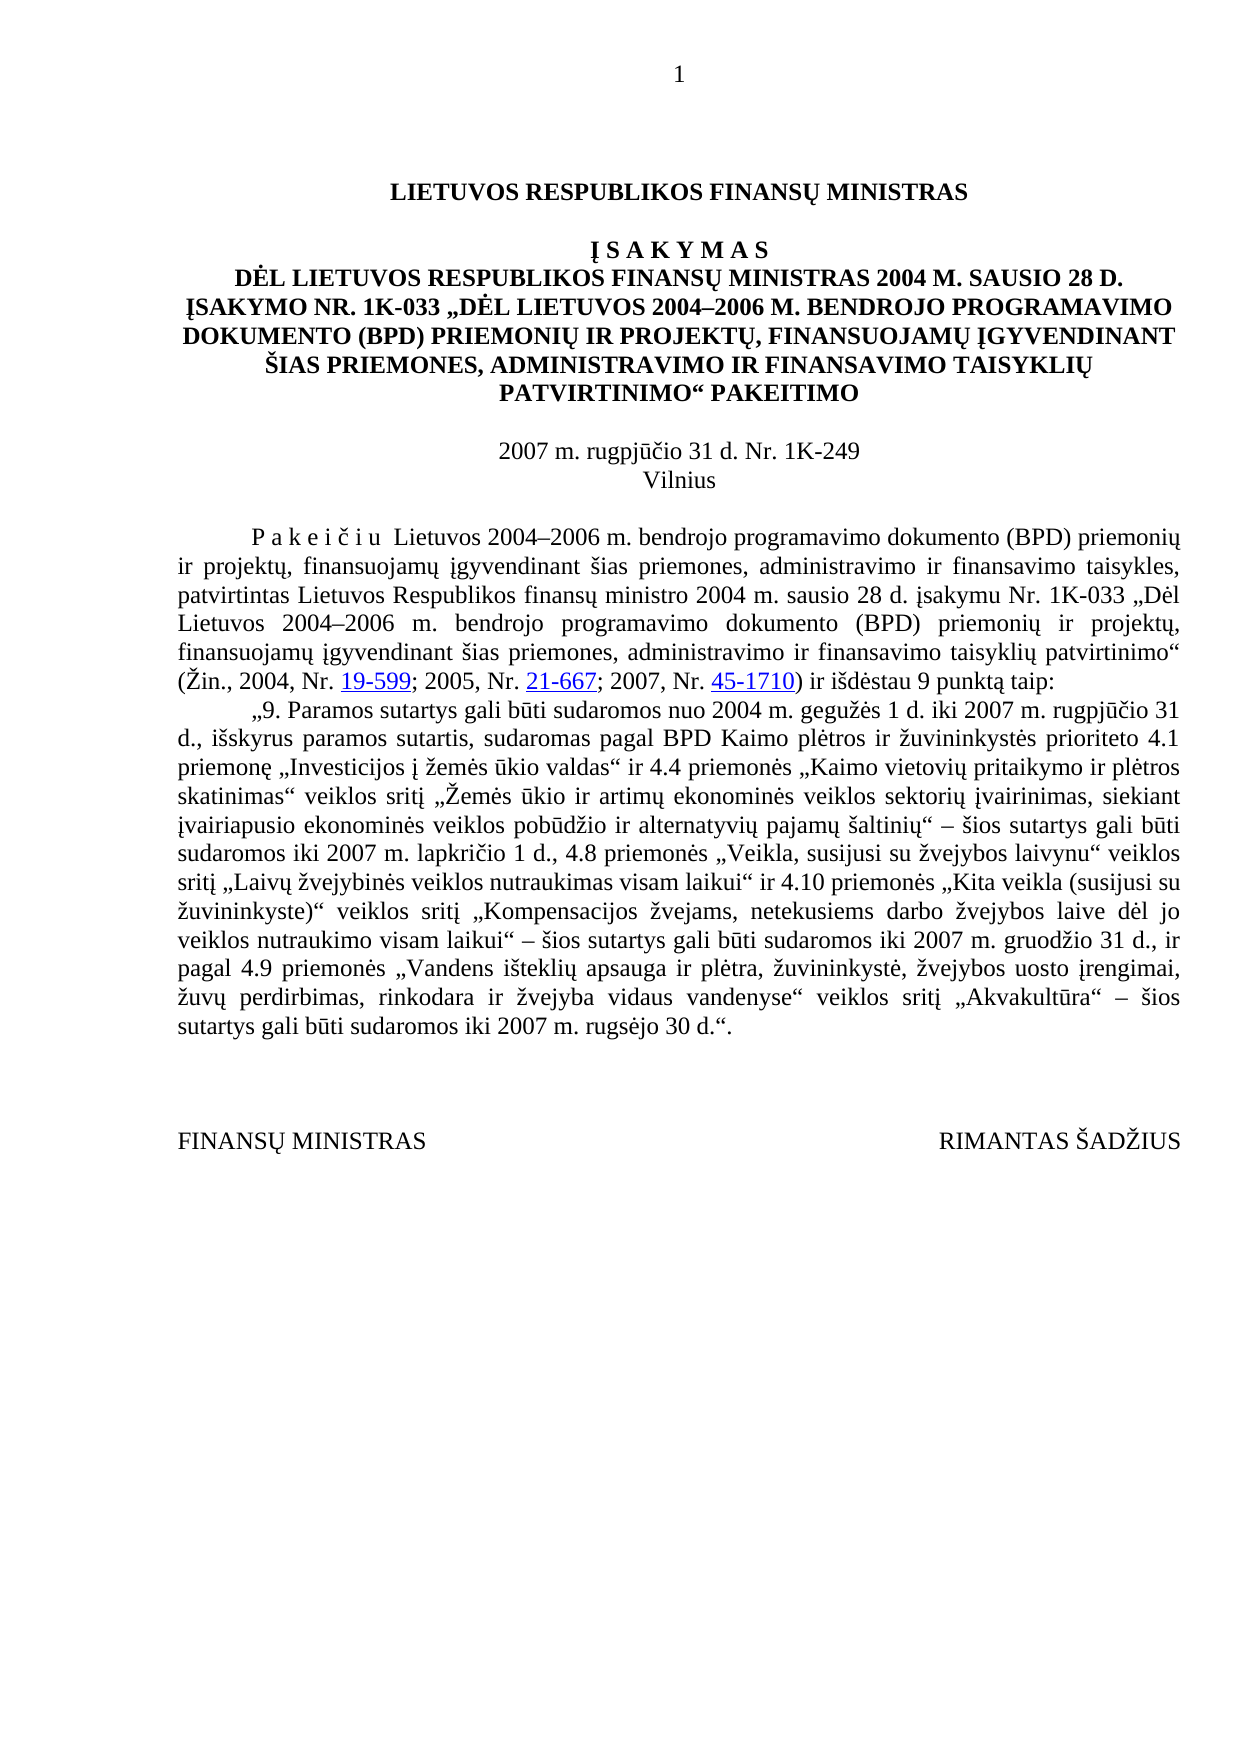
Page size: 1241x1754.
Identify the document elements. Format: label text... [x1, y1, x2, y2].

text LIETUVOS RESPUBLIKOS FINANSŲ MINISTRAS [177, 177, 1181, 206]
text 2007 m. rugpjūčio 31 d. Nr. 1K-249 [177, 436, 1181, 465]
text DĖL LIETUVOS RESPUBLIKOS FINANSŲ MINISTRAS 2004 M. SAUSIO 28 D. ĮSAKYMO NR. 1K-033 „DĖL LIETUVOS 2004–2006 M. BENDROJO PROGRAMAVIMO DOKUMENTO (BPD) PRIEMONIŲ IR PROJEKTŲ, FINANSUOJAMŲ ĮGYVENDINANT ŠIAS PRIEMONES, ADMINISTRAVIMO IR FINANSAVIMO TAISYKLIŲ PATVIRTINIMO“ PAKEITIMO [177, 263, 1181, 407]
text Į S A K Y M A S [177, 235, 1181, 263]
text Vilnius [177, 465, 1181, 493]
text Pakeičiu Lietuvos 2004–2006 m. bendrojo programavimo dokumento (BPD) priemonių ir projektų, finansuojamų įgyvendinant šias priemones, administravimo ir finansavimo taisykles, patvirtintas Lietuvos Respublikos finansų ministro 2004 m. sausio 28 d. įsakymu Nr. 1K-033 „Dėl Lietuvos 2004–2006 m. bendrojo programavimo dokumento (BPD) priemonių ir projektų, finansuojamų įgyvendinant šias priemones, administravimo ir finansavimo taisyklių patvirtinimo“ (Žin., 2004, Nr. 19-599; 2005, Nr. 21-667; 2007, Nr. 45-1710) ir išdėstau 9 punktą taip: [177, 522, 1181, 695]
text „9. Paramos sutartys gali būti sudaromos nuo 2004 m. gegužės 1 d. iki 2007 m. rugpjūčio 31 d., išskyrus paramos sutartis, sudaromas pagal BPD Kaimo plėtros ir žuvininkystės prioriteto 4.1 priemonę „Investicijos į žemės ūkio valdas“ ir 4.4 priemonės „Kaimo vietovių pritaikymo ir plėtros skatinimas“ veiklos sritį „Žemės ūkio ir artimų ekonominės veiklos sektorių įvairinimas, siekiant įvairiapusio ekonominės veiklos pobūdžio ir alternatyvių pajamų šaltinių“ – šios sutartys gali būti sudaromos iki 2007 m. lapkričio 1 d., 4.8 priemonės „Veikla, susijusi su žvejybos laivynu“ veiklos sritį „Laivų žvejybinės veiklos nutraukimas visam laikui“ ir 4.10 priemonės „Kita veikla (susijusi su žuvininkyste)“ veiklos sritį „Kompensacijos žvejams, netekusiems darbo žvejybos laive dėl jo veiklos nutraukimo visam laikui“ – šios sutartys gali būti sudaromos iki 2007 m. gruodžio 31 d., ir pagal 4.9 priemonės „Vandens išteklių apsauga ir plėtra, žuvininkystė, žvejybos uosto įrengimai, žuvų perdirbimas, rinkodara ir žvejyba vidaus vandenyse“ veiklos sritį „Akvakultūra“ – šios sutartys gali būti sudaromos iki 2007 m. rugsėjo 30 d.“. [177, 695, 1181, 1040]
text FINANSŲ MINISTRAS RIMANTAS ŠADŽIUS [177, 1126, 1181, 1155]
